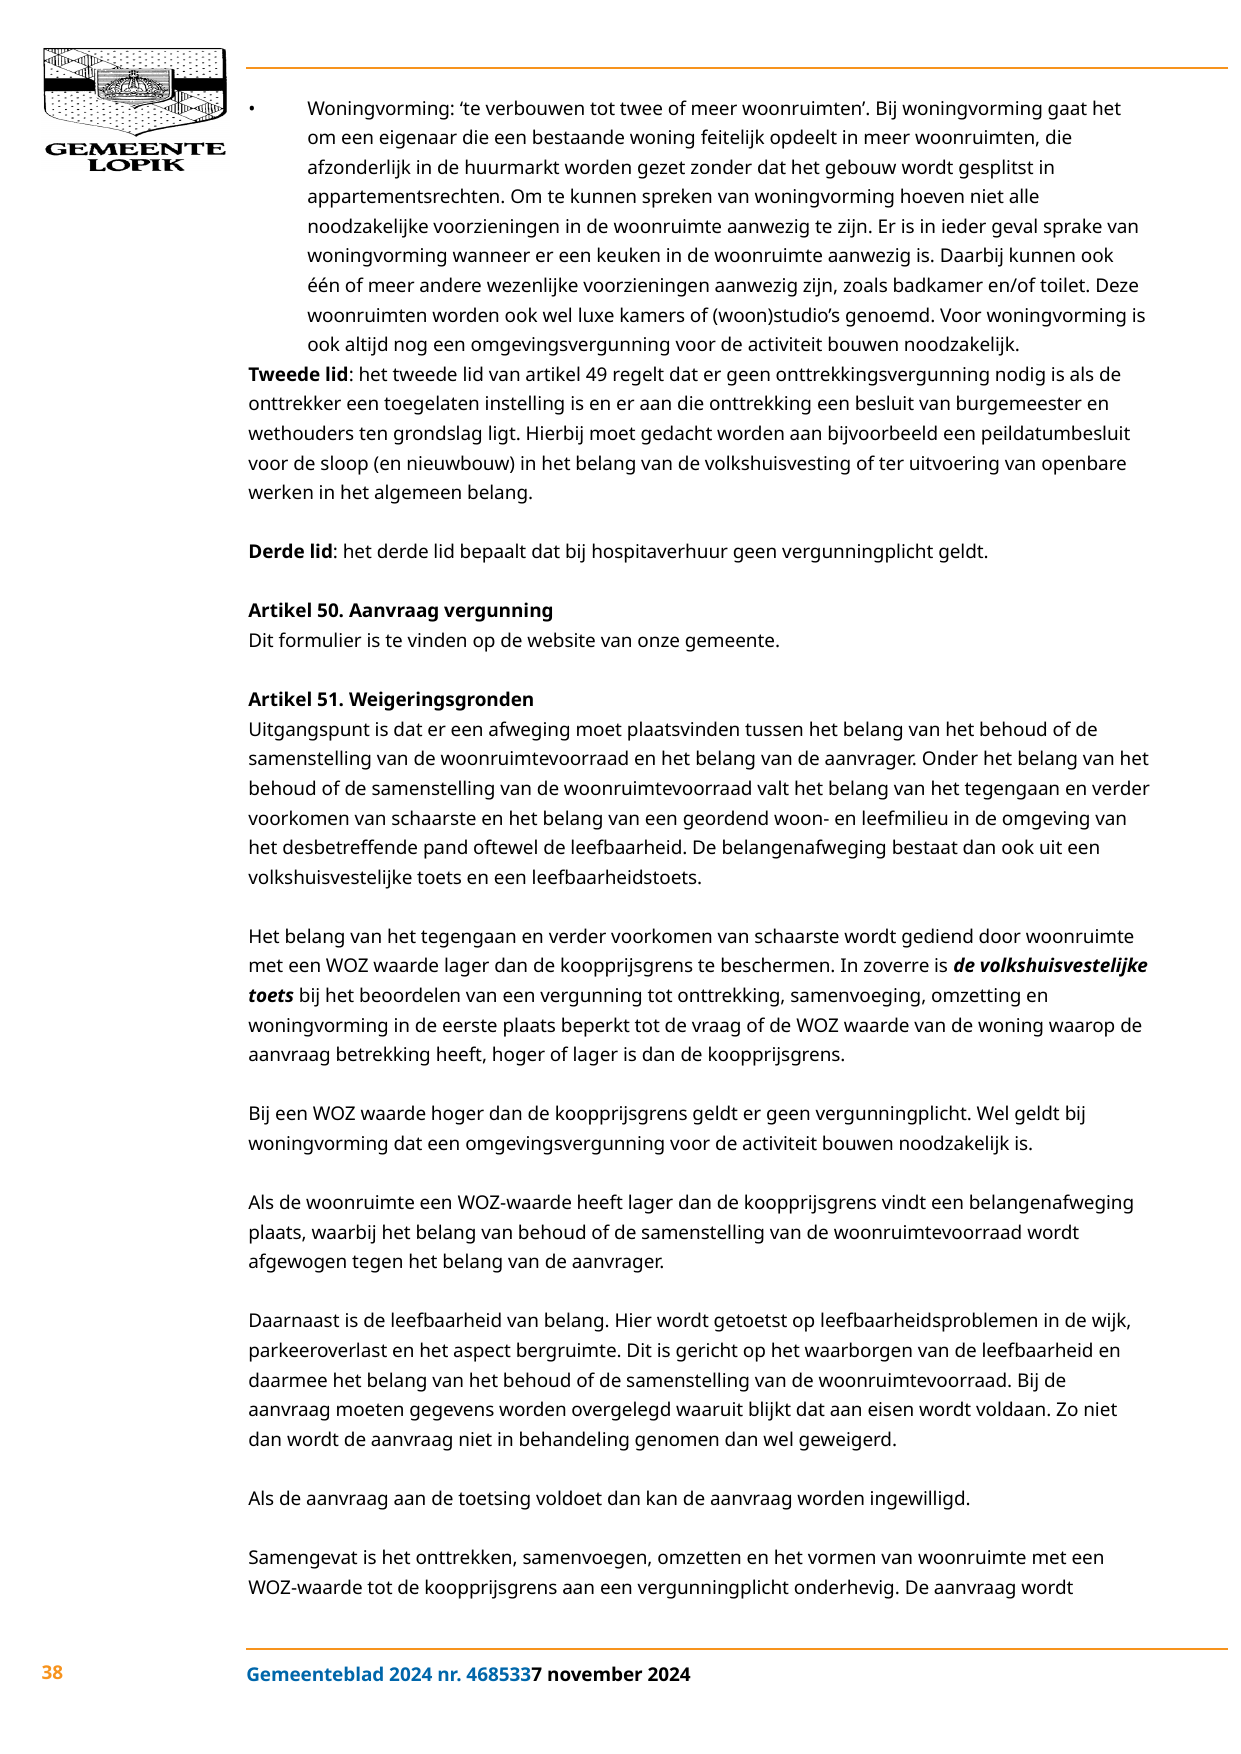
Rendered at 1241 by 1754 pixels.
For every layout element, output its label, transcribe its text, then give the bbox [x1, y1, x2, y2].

text Derde lid: het derde lid bepaalt dat bij hospitaverhuur geen vergunningplicht geldt. [248, 538, 1152, 564]
text Tweede lid: het tweede lid van artikel 49 regelt dat er geen onttrekkingsvergunning nodig is als de onttrekker een toegelaten instelling is en er aan die onttrekking een besluit van burgemeester en wethouders ten grondslag ligt. Hierbij moet gedacht worden aan bijvoorbeeld een peildatumbesluit voor de sloop (en nieuwbouw) in het belang van de volkshuisvesting of ter uitvoering van openbare werken in het algemeen belang. [248, 361, 1152, 505]
text Artikel 50. Aanvraag vergunning [248, 598, 1152, 623]
text Daarnaast is de leefbaarheid van belang. Hier wordt getoetst op leefbaarheidsproblemen in de wijk, parkeeroverlast en het aspect bergruimte. Dit is gericht op het waarborgen van de leefbaarheid en daarmee het belang van het behoud of de samenstelling van de woonruimtevoorraad. Bij de aanvraag moeten gegevens worden overgelegd waaruit blijkt dat aan eisen wordt voldaan. Zo niet dan wordt de aanvraag niet in behandeling genomen dan wel geweigerd. [248, 1308, 1152, 1452]
text Dit formulier is te vinden op de website van onze gemeente. [248, 627, 1152, 653]
picture [41, 47, 231, 172]
text Samengevat is het onttrekken, samenvoegen, omzetten en het vormen van woonruimte met een WOZ-waarde tot de koopprijsgrens aan een vergunningplicht onderhevig. De aanvraag wordt [248, 1544, 1152, 1600]
text Als de woonruimte een WOZ-waarde heeft lager dan de koopprijsgrens vindt een belangenafweging plaats, waarbij het belang van behoud of de samenstelling van de woonruimtevoorraad wordt afgewogen tegen het belang van de aanvrager. [248, 1189, 1152, 1274]
list Woningvorming: ‘te verbouwen tot twee of meer woonruimten’. Bij woningvorming gaat het om een eigenaar die een bestaande woning feitelijk opdeelt in meer woonruimten, die afzonderlijk in de huurmarkt worden gezet zonder dat het gebouw wordt gesplitst in appartementsrechten. Om te kunnen spreken van woningvorming hoeven niet alle noodzakelijke voorzieningen in de woonruimte aanwezig te zijn. Er is in ieder geval sprake van woningvorming wanneer er een keuken in de woonruimte aanwezig is. Daarbij kunnen ook één of meer andere wezenlijke voorzieningen aanwezig zijn, zoals badkamer en/of toilet. Deze woonruimten worden ook wel luxe kamers of (woon)studio’s genoemd. Voor woningvorming is ook altijd nog een omgevingsvergunning voor de activiteit bouwen noodzakelijk. [248, 95, 1152, 357]
text Artikel 51. Weigeringsgronden [248, 686, 1152, 712]
text Als de aanvraag aan de toetsing voldoet dan kan de aanvraag worden ingewilligd. [248, 1485, 1152, 1511]
text Het belang van het tegengaan en verder voorkomen van schaarste wordt gediend door woonruimte met een WOZ waarde lager dan de koopprijsgrens te beschermen. In zoverre is de volkshuisvestelijke toets bij het beoordelen van een vergunning tot onttrekking, samenvoeging, omzetting en woningvorming in de eerste plaats beperkt tot de vraag of de WOZ waarde van de woning waarop de aanvraag betrekking heeft, hoger of lager is dan de koopprijsgrens. [248, 923, 1152, 1067]
text Bij een WOZ waarde hoger dan de koopprijsgrens geldt er geen vergunningplicht. Wel geldt bij woningvorming dat een omgevingsvergunning voor de activiteit bouwen noodzakelijk is. [248, 1101, 1152, 1156]
text Uitgangspunt is dat er een afweging moet plaatsvinden tussen het belang van het behoud of de samenstelling van de woonruimtevoorraad en het belang van de aanvrager. Onder het belang van het behoud of de samenstelling van de woonruimtevoorraad valt het belang van het tegengaan en verder voorkomen van schaarste en het belang van een geordend woon- en leefmilieu in de omgeving van het desbetreffende pand oftewel de leefbaarheid. De belangenafweging bestaat dan ook uit een volkshuisvestelijke toets en een leefbaarheidstoets. [248, 716, 1152, 890]
